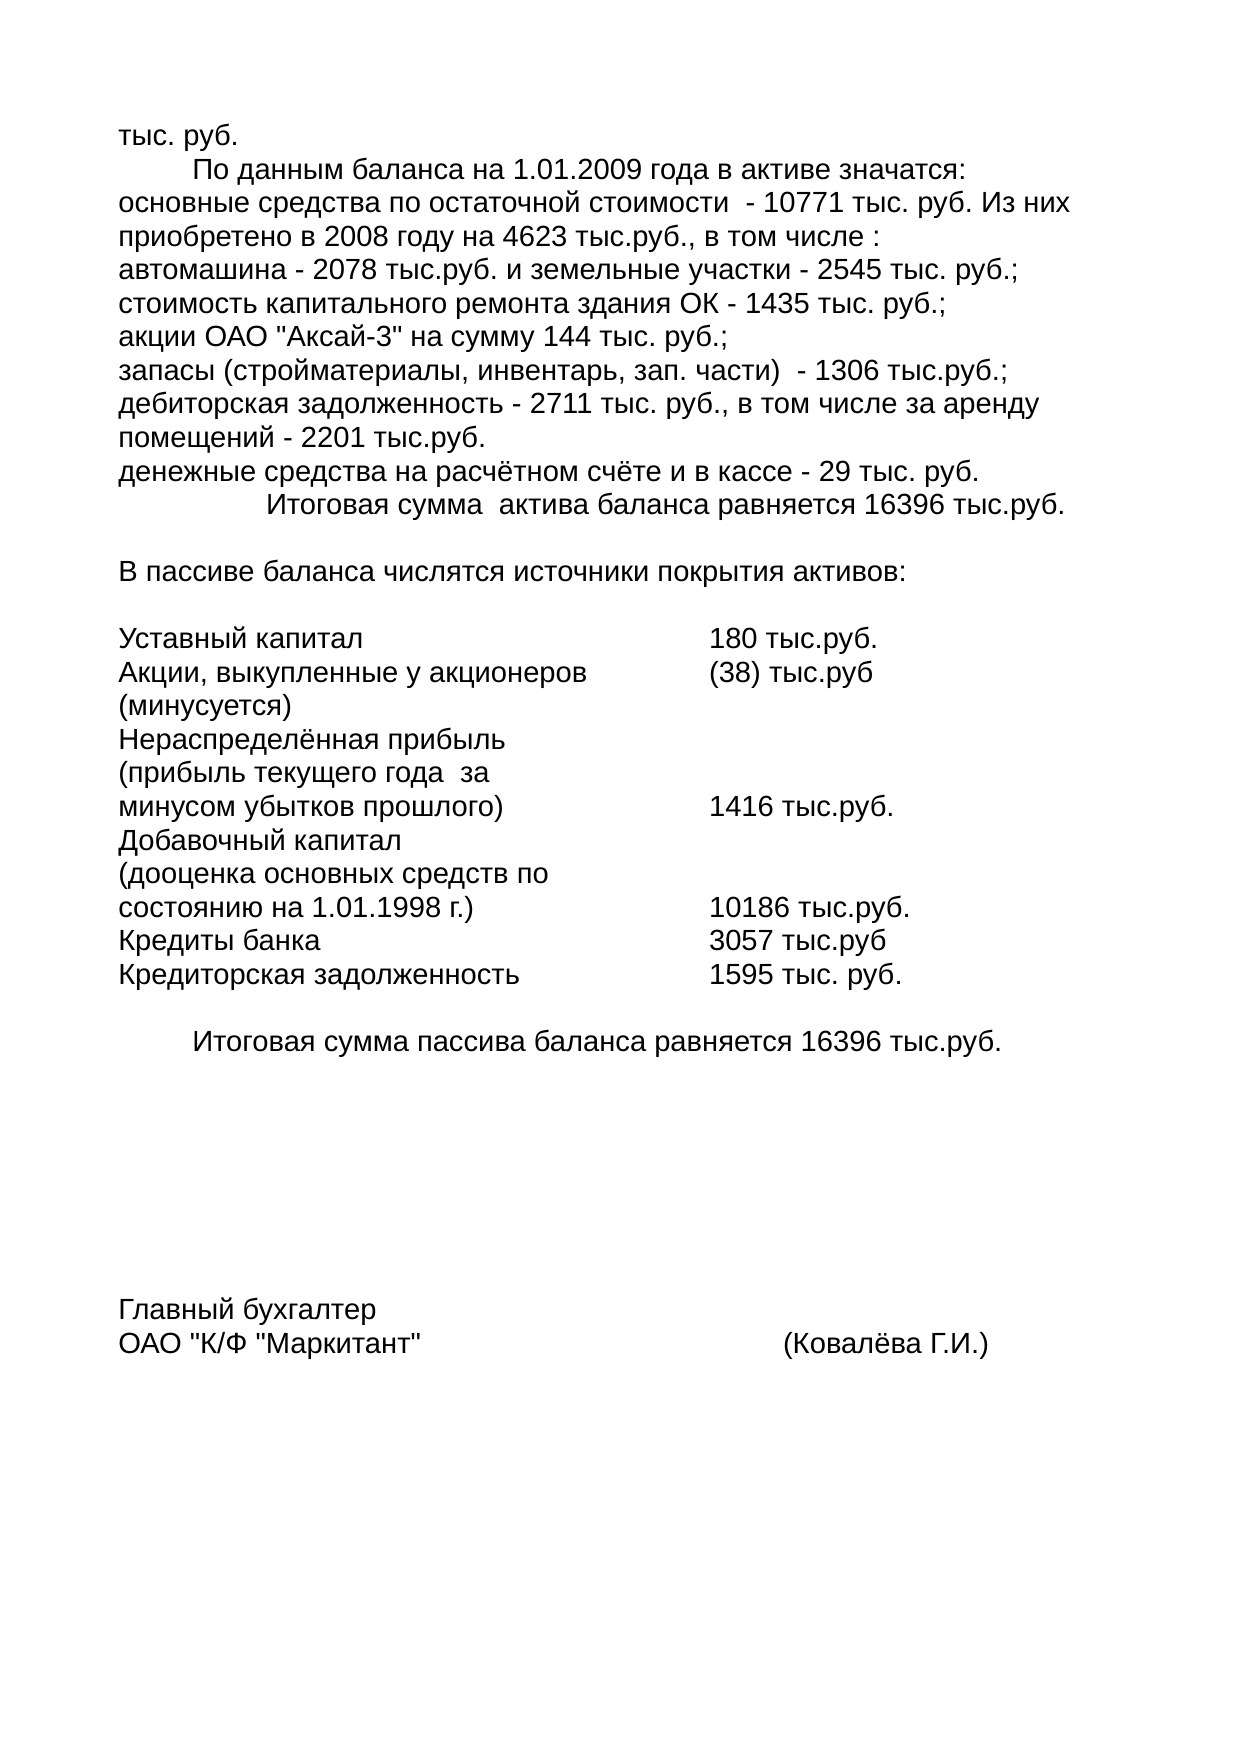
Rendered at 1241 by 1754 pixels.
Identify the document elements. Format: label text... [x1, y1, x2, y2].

text Нераспределённая прибыль [118, 722, 1122, 755]
text (минусуется) [118, 688, 1122, 722]
text акции ОАО "Аксай-3" на сумму 144 тыс. руб.; [118, 319, 1122, 353]
text Добавочный капитал [118, 822, 1122, 856]
text (прибыль текущего года за [118, 755, 1122, 789]
text В пассиве баланса числятся источники покрытия активов: [118, 554, 1122, 588]
text состоянию на 1.01.1998 г.) 10186 тыс.руб. [118, 889, 1122, 923]
text тыс. руб. [118, 118, 1122, 152]
text По данным баланса на 1.01.2009 года в активе значатся: [118, 152, 1122, 185]
text Главный бухгалтер [118, 1292, 1122, 1326]
text Кредиты банка 3057 тыс.руб [118, 923, 1122, 957]
text стоимость капитального ремонта здания ОК - 1435 тыс. руб.; [118, 286, 1122, 319]
text (дооценка основных средств по [118, 856, 1122, 889]
text Уставный капитал 180 тыс.руб. [118, 621, 1122, 655]
text основные средства по остаточной стоимости - 10771 тыс. руб. Из них приобретено в 2008 году на 4623 тыс.руб., в том числе : [118, 185, 1122, 252]
text денежные средства на расчётном счёте и в кассе - 29 тыс. руб. [118, 453, 1122, 487]
text запасы (стройматериалы, инвентарь, зап. части) - 1306 тыс.руб.; [118, 353, 1122, 386]
text Итоговая сумма актива баланса равняется 16396 тыс.руб. [118, 487, 1122, 521]
text автомашина - 2078 тыс.руб. и земельные участки - 2545 тыс. руб.; [118, 252, 1122, 286]
text ОАО "К/Ф "Маркитант" (Ковалёва Г.И.) [118, 1326, 1122, 1359]
text минусом убытков прошлого) 1416 тыс.руб. [118, 789, 1122, 822]
text Акции, выкупленные у акционеров (38) тыс.руб [118, 655, 1122, 688]
text дебиторская задолженность - 2711 тыс. руб., в том числе за аренду помещений - 2201 тыс.руб. [118, 386, 1122, 453]
text Кредиторская задолженность 1595 тыс. руб. [118, 957, 1122, 990]
text Итоговая сумма пассива баланса равняется 16396 тыс.руб. [118, 1024, 1122, 1057]
